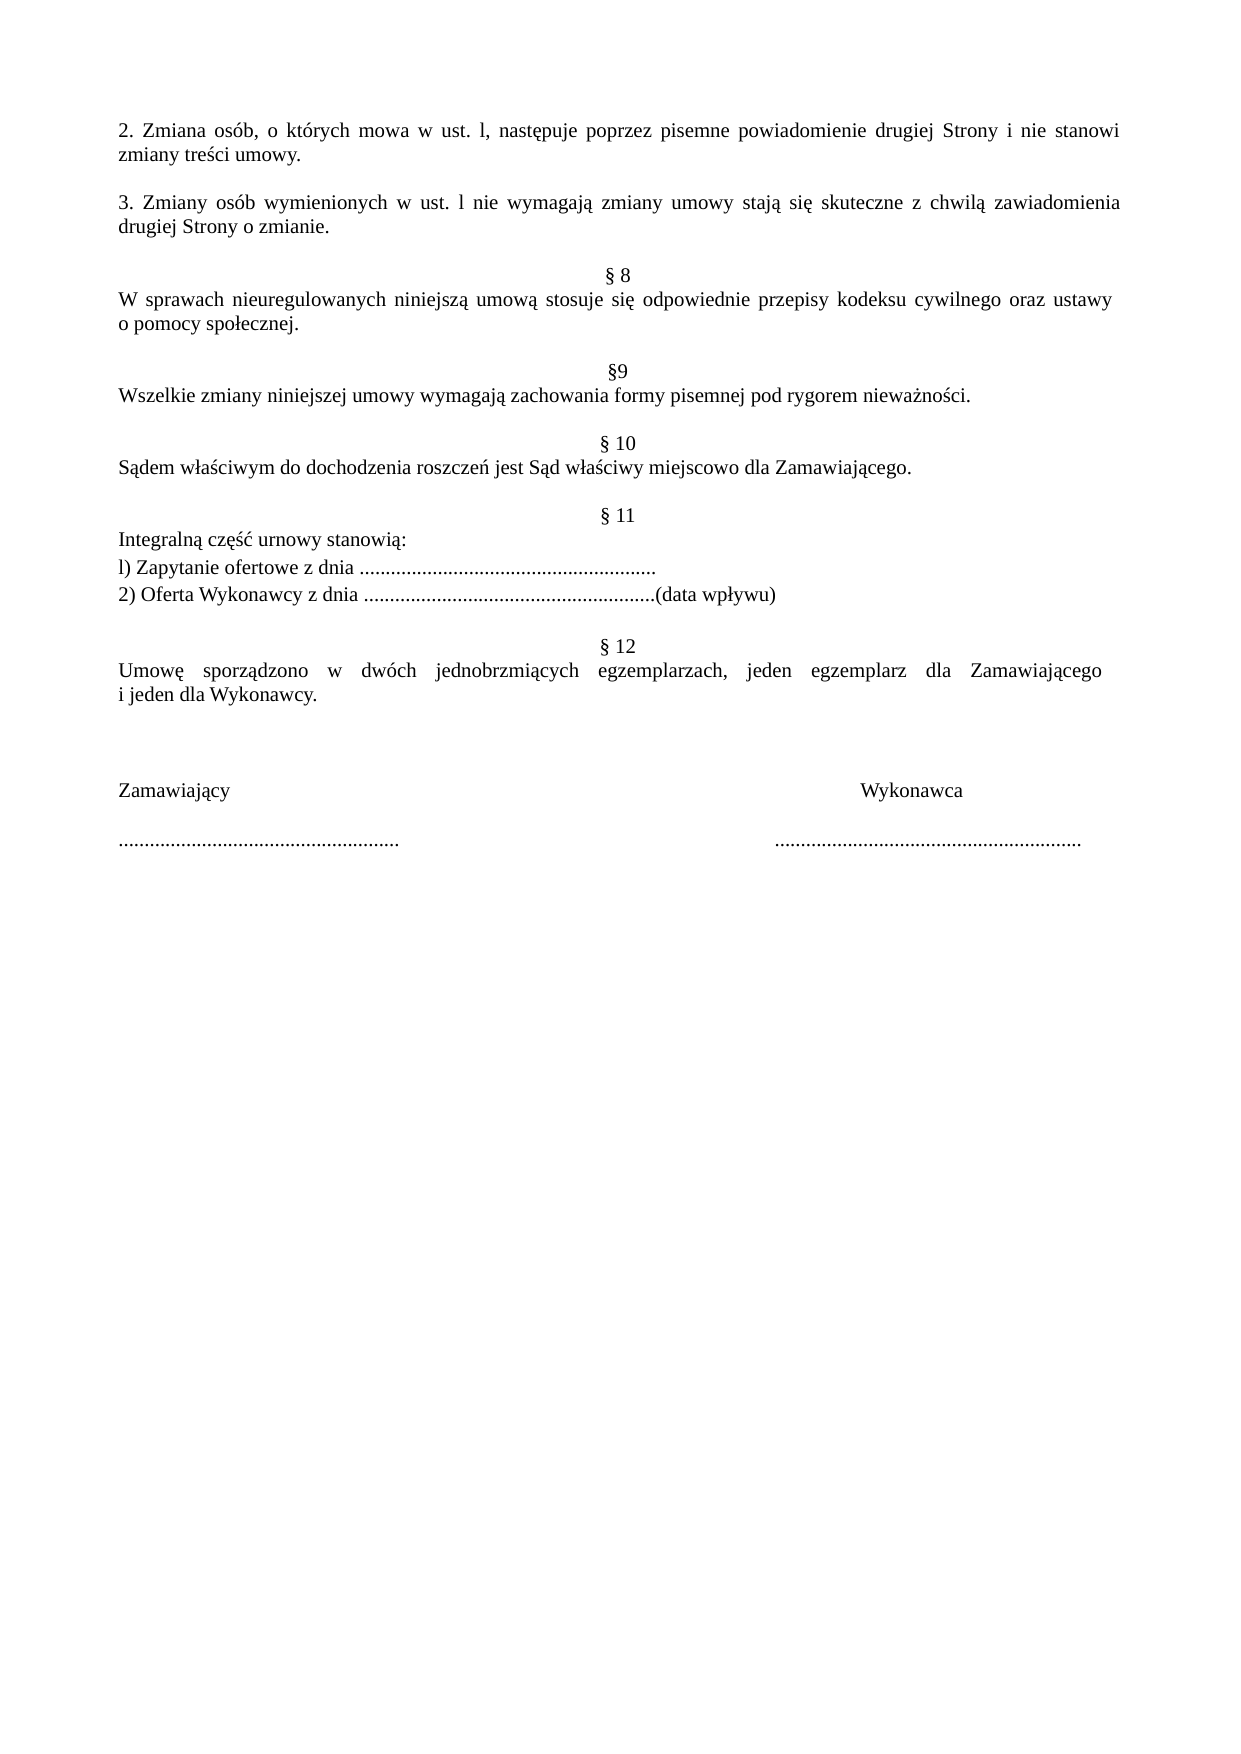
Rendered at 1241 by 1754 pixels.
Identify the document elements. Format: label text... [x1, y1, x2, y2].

text Sądem właściwym do dochodzenia roszczeń jest Sąd właściwy miejscowo dla Zamawiającego. [118, 455, 1122, 479]
text § 11 [118, 503, 1122, 527]
text l) Zapytanie ofertowe z dnia ......................................................... [118, 555, 1122, 579]
text Umowę sporządzono w dwóch jednobrzmiących egzemplarzach, jeden egzemplarz dla Zamawiającego i jeden dla Wykonawcy. [118, 658, 1122, 706]
text § 12 [118, 634, 1122, 658]
text Zamawiający Wykonawca [118, 778, 1122, 802]
text 2) Oferta Wykonawcy z dnia ........................................................(data wpływu) [118, 582, 1122, 606]
text Wszelkie zmiany niniejszej umowy wymagają zachowania formy pisemnej pod rygorem nieważności. [118, 383, 1122, 407]
text ...................................................... ........................................................... [118, 827, 1122, 851]
text 3. Zmiany osób wymienionych w ust. l nie wymagają zmiany umowy stają się skuteczne z chwilą zawiadomienia drugiej Strony o zmianie. [118, 190, 1122, 238]
text § 10 [118, 431, 1122, 455]
text § 8 [118, 262, 1122, 287]
text 2. Zmiana osób, o których mowa w ust. l, następuje poprzez pisemne powiadomienie drugiej Strony i nie stanowi zmiany treści umowy. [118, 118, 1122, 166]
text W sprawach nieuregulowanych niniejszą umową stosuje się odpowiednie przepisy kodeksu cywilnego oraz ustawy o pomocy społecznej. [118, 287, 1122, 335]
text Integralną część urnowy stanowią: [118, 527, 1122, 551]
text §9 [118, 359, 1122, 383]
